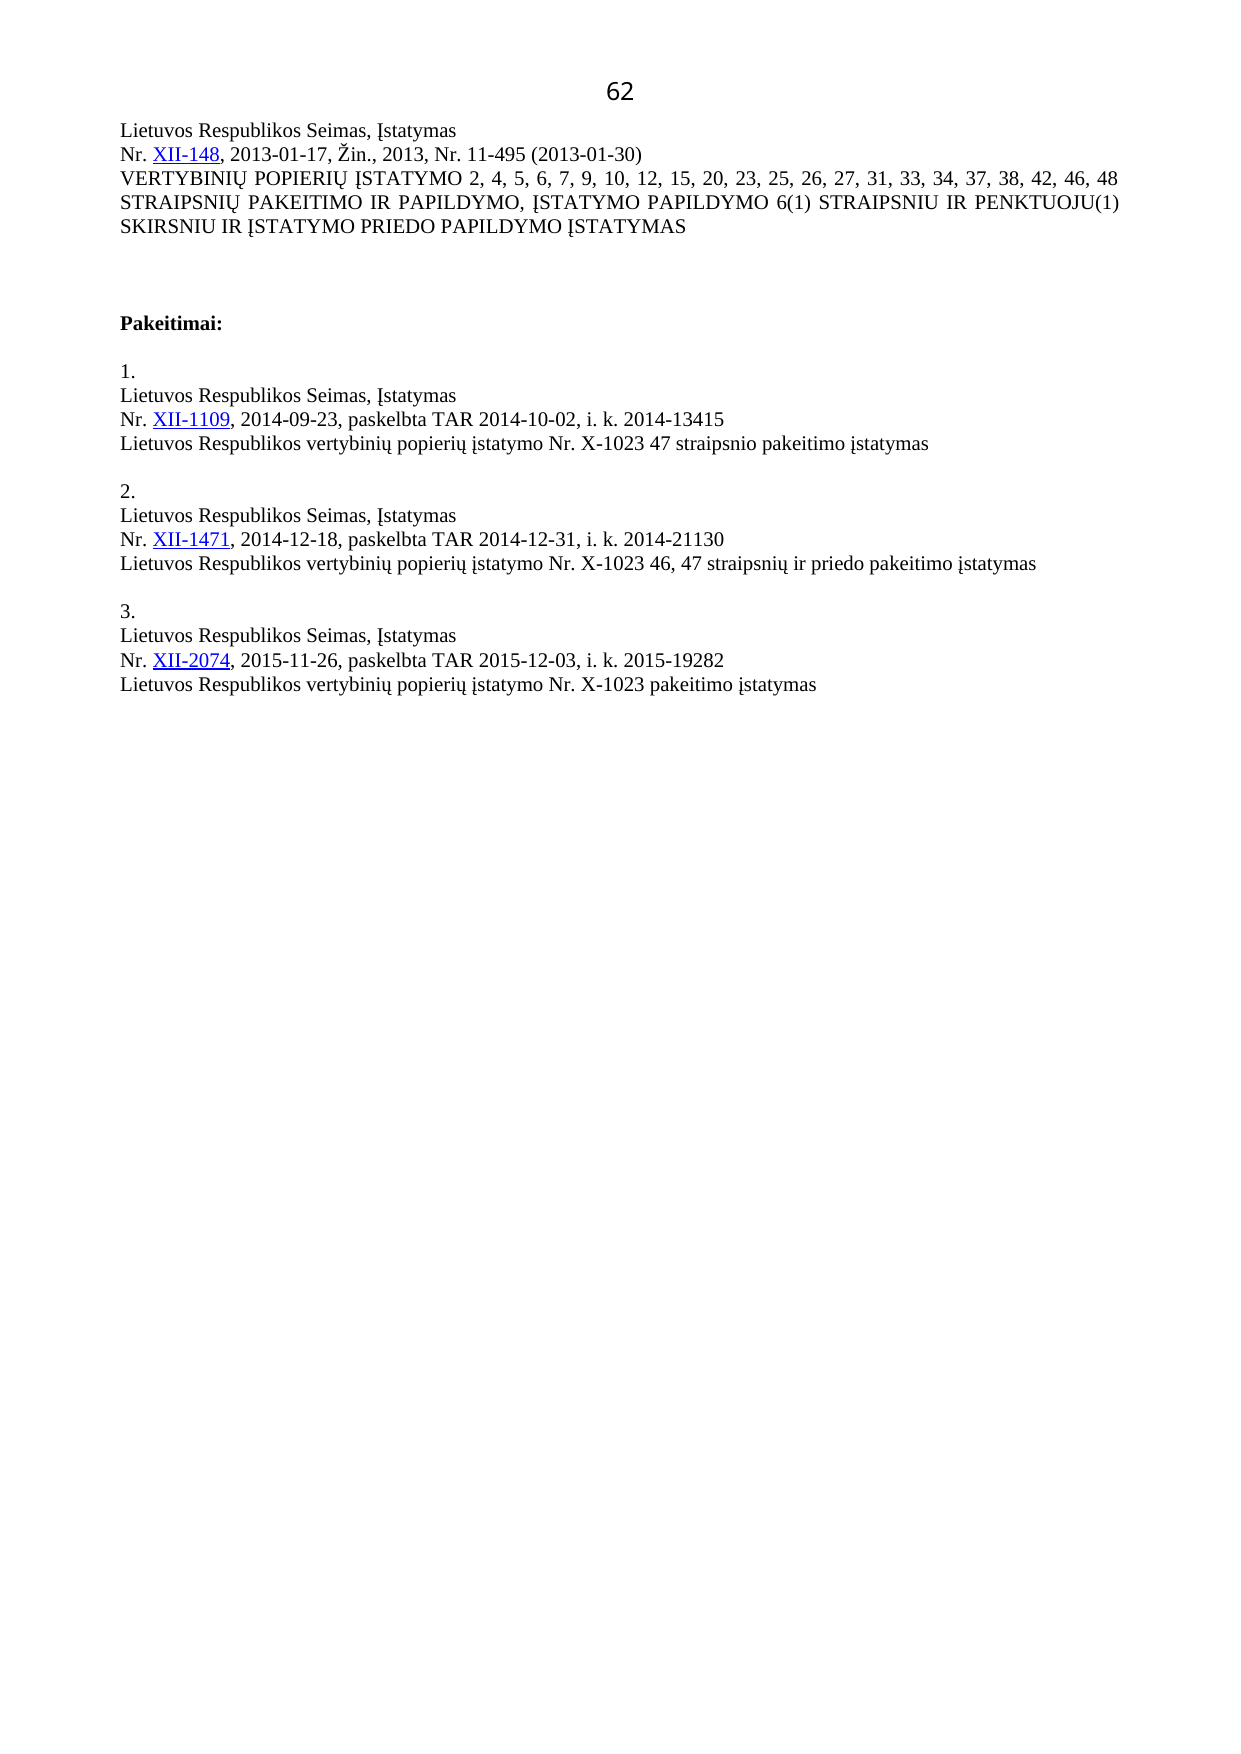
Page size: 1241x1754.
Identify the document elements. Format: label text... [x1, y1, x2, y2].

text Nr. XII-1109, 2014-09-23, paskelbta TAR 2014-10-02, i. k. 2014-13415 [120, 407, 1120, 431]
text Nr. XII-148, 2013-01-17, Žin., 2013, Nr. 11-495 (2013-01-30) [120, 142, 1120, 166]
text Lietuvos Respublikos Seimas, Įstatymas [120, 623, 1120, 647]
text Lietuvos Respublikos vertybinių popierių įstatymo Nr. X-1023 pakeitimo įstatymas [120, 672, 1120, 696]
text Lietuvos Respublikos Seimas, Įstatymas [120, 503, 1120, 527]
text Lietuvos Respublikos Seimas, Įstatymas [120, 383, 1120, 407]
text Lietuvos Respublikos vertybinių popierių įstatymo Nr. X-1023 46, 47 straipsnių ir priedo pakeitimo įstatymas [120, 551, 1120, 575]
text VERTYBINIŲ POPIERIŲ ĮSTATYMO 2, 4, 5, 6, 7, 9, 10, 12, 15, 20, 23, 25, 26, 27, 31, 33, 34, 37, 38, 42, 46, 48 STRAIPSNIŲ PAKEITIMO IR PAPILDYMO, ĮSTATYMO PAPILDYMO 6(1) STRAIPSNIU IR PENKTUOJU(1) SKIRSNIU IR ĮSTATYMO PRIEDO PAPILDYMO ĮSTATYMAS [120, 166, 1120, 238]
text Lietuvos Respublikos Seimas, Įstatymas [120, 118, 1120, 142]
text 1. [120, 359, 1120, 383]
text Pakeitimai: [120, 311, 1120, 335]
text 2. [120, 479, 1120, 503]
text 3. [120, 599, 1120, 623]
text Nr. XII-1471, 2014-12-18, paskelbta TAR 2014-12-31, i. k. 2014-21130 [120, 527, 1120, 551]
text Lietuvos Respublikos vertybinių popierių įstatymo Nr. X-1023 47 straipsnio pakeitimo įstatymas [120, 431, 1120, 455]
text Nr. XII-2074, 2015-11-26, paskelbta TAR 2015-12-03, i. k. 2015-19282 [120, 647, 1120, 672]
